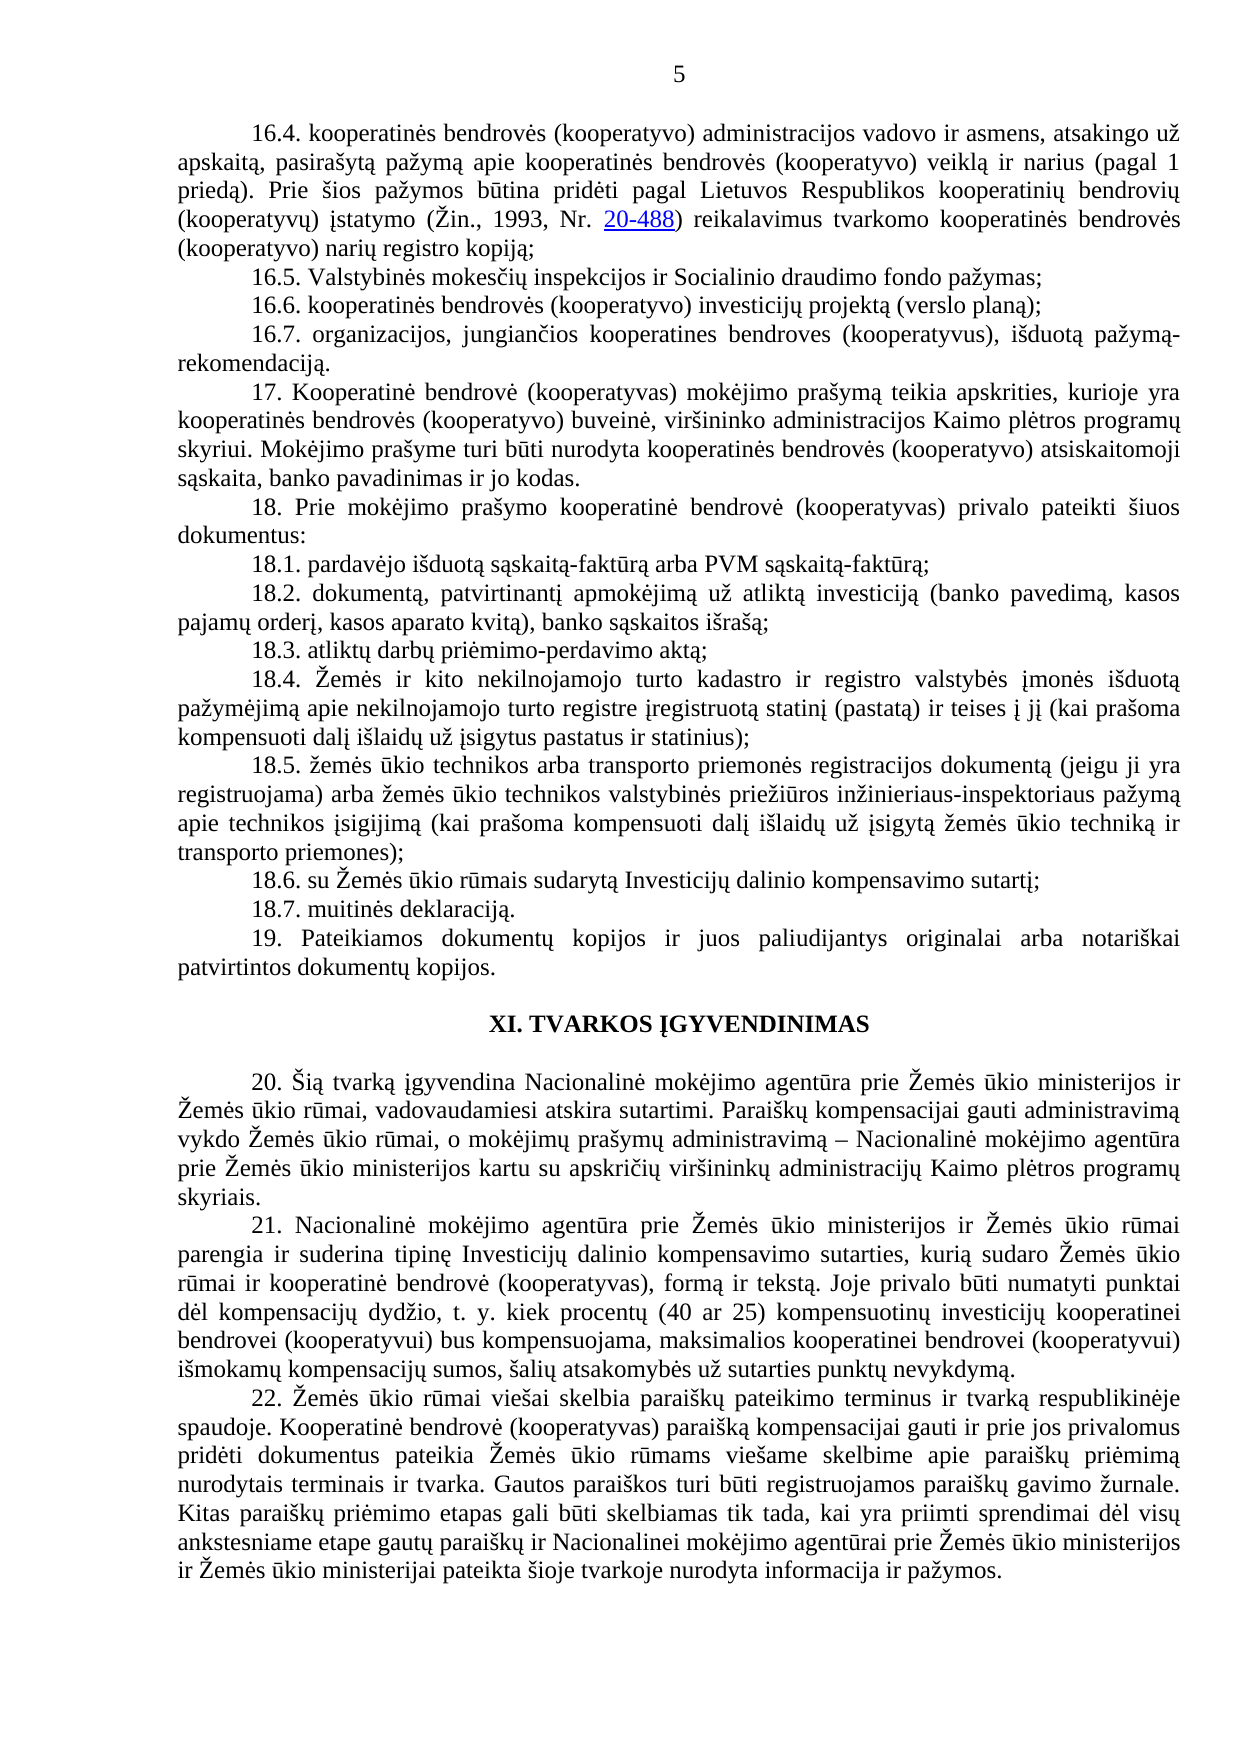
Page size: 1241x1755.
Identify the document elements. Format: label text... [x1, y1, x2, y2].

text 22. Žemės ūkio rūmai viešai skelbia paraiškų pateikimo terminus ir tvarką respublikinėje spaudoje. Kooperatinė bendrovė (kooperatyvas) paraišką kompensacijai gauti ir prie jos privalomus pridėti dokumentus pateikia Žemės ūkio rūmams viešame skelbime apie paraiškų priėmimą nurodytais terminais ir tvarka. Gautos paraiškos turi būti registruojamos paraiškų gavimo žurnale. Kitas paraiškų priėmimo etapas gali būti skelbiamas tik tada, kai yra priimti sprendimai dėl visų ankstesniame etape gautų paraiškų ir Nacionalinei mokėjimo agentūrai prie Žemės ūkio ministerijos ir Žemės ūkio ministerijai pateikta šioje tvarkoje nurodyta informacija ir pažymos. [177, 1383, 1181, 1584]
text 21. Nacionalinė mokėjimo agentūra prie Žemės ūkio ministerijos ir Žemės ūkio rūmai parengia ir suderina tipinę Investicijų dalinio kompensavimo sutarties, kurią sudaro Žemės ūkio rūmai ir kooperatinė bendrovė (kooperatyvas), formą ir tekstą. Joje privalo būti numatyti punktai dėl kompensacijų dydžio, t. y. kiek procentų (40 ar 25) kompensuotinų investicijų kooperatinei bendrovei (kooperatyvui) bus kompensuojama, maksimalios kooperatinei bendrovei (kooperatyvui) išmokamų kompensacijų sumos, šalių atsakomybės už sutarties punktų nevykdymą. [177, 1211, 1181, 1383]
text 18. Prie mokėjimo prašymo kooperatinė bendrovė (kooperatyvas) privalo pateikti šiuos dokumentus: [177, 492, 1181, 549]
text 18.7. muitinės deklaraciją. [177, 894, 1181, 923]
text XI. TVARKOS ĮGYVENDINIMAS [177, 1009, 1181, 1038]
text 18.1. pardavėjo išduotą sąskaitą-faktūrą arba PVM sąskaitą-faktūrą; [177, 549, 1181, 578]
text 18.3. atliktų darbų priėmimo-perdavimo aktą; [177, 636, 1181, 664]
text 20. Šią tvarką įgyvendina Nacionalinė mokėjimo agentūra prie Žemės ūkio ministerijos ir Žemės ūkio rūmai, vadovaudamiesi atskira sutartimi. Paraiškų kompensacijai gauti administravimą vykdo Žemės ūkio rūmai, o mokėjimų prašymų administravimą – Nacionalinė mokėjimo agentūra prie Žemės ūkio ministerijos kartu su apskričių viršininkų administracijų Kaimo plėtros programų skyriais. [177, 1067, 1181, 1211]
text 18.4. Žemės ir kito nekilnojamojo turto kadastro ir registro valstybės įmonės išduotą pažymėjimą apie nekilnojamojo turto registre įregistruotą statinį (pastatą) ir teises į jį (kai prašoma kompensuoti dalį išlaidų už įsigytus pastatus ir statinius); [177, 664, 1181, 751]
text 16.5. Valstybinės mokesčių inspekcijos ir Socialinio draudimo fondo pažymas; [177, 262, 1181, 291]
text 18.5. žemės ūkio technikos arba transporto priemonės registracijos dokumentą (jeigu ji yra registruojama) arba žemės ūkio technikos valstybinės priežiūros inžinieriaus-inspektoriaus pažymą apie technikos įsigijimą (kai prašoma kompensuoti dalį išlaidų už įsigytą žemės ūkio techniką ir transporto priemones); [177, 751, 1181, 866]
text 17. Kooperatinė bendrovė (kooperatyvas) mokėjimo prašymą teikia apskrities, kurioje yra kooperatinės bendrovės (kooperatyvo) buveinė, viršininko administracijos Kaimo plėtros programų skyriui. Mokėjimo prašyme turi būti nurodyta kooperatinės bendrovės (kooperatyvo) atsiskaitomoji sąskaita, banko pavadinimas ir jo kodas. [177, 377, 1181, 492]
text 16.6. kooperatinės bendrovės (kooperatyvo) investicijų projektą (verslo planą); [177, 291, 1181, 319]
text 16.4. kooperatinės bendrovės (kooperatyvo) administracijos vadovo ir asmens, atsakingo už apskaitą, pasirašytą pažymą apie kooperatinės bendrovės (kooperatyvo) veiklą ir narius (pagal 1 priedą). Prie šios pažymos būtina pridėti pagal Lietuvos Respublikos kooperatinių bendrovių (kooperatyvų) įstatymo (Žin., 1993, Nr. 20-488) reikalavimus tvarkomo kooperatinės bendrovės (kooperatyvo) narių registro kopiją; [177, 118, 1181, 262]
text 18.2. dokumentą, patvirtinantį apmokėjimą už atliktą investiciją (banko pavedimą, kasos pajamų orderį, kasos aparato kvitą), banko sąskaitos išrašą; [177, 578, 1181, 636]
text 16.7. organizacijos, jungiančios kooperatines bendroves (kooperatyvus), išduotą pažymą-rekomendaciją. [177, 319, 1181, 377]
text 19. Pateikiamos dokumentų kopijos ir juos paliudijantys originalai arba notariškai patvirtintos dokumentų kopijos. [177, 923, 1181, 981]
text 18.6. su Žemės ūkio rūmais sudarytą Investicijų dalinio kompensavimo sutartį; [177, 866, 1181, 894]
